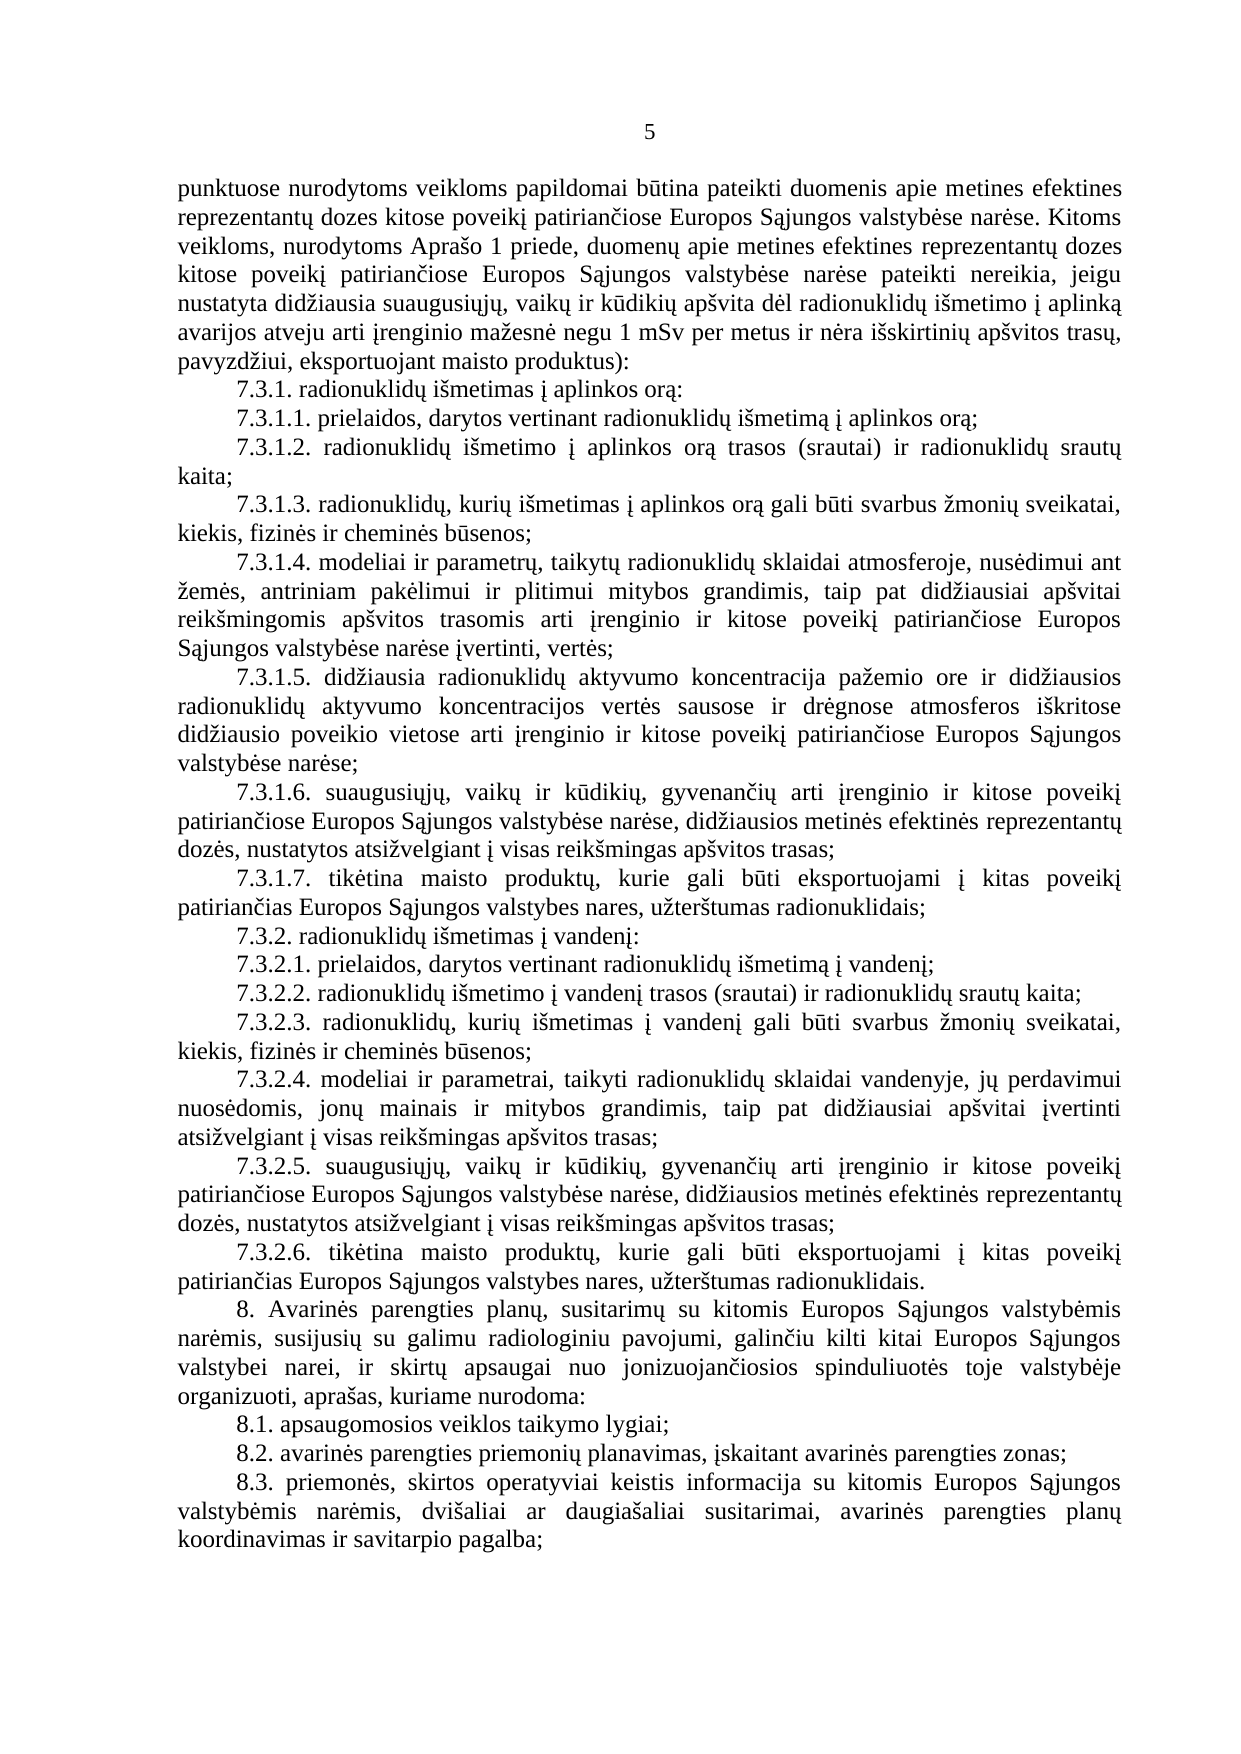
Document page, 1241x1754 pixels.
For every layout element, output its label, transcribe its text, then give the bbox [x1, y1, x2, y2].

text 7.3.1.3. radionuklidų, kurių išmetimas į aplinkos orą gali būti svarbus žmonių sveikatai, kiekis, fizinės ir cheminės būsenos; [177, 489, 1122, 547]
text 7.3.1.7. tikėtina maisto produktų, kurie gali būti eksportuojami į kitas poveikį patiriančias Europos Sąjungos valstybes nares, užterštumas radionuklidais; [177, 863, 1122, 921]
text 7.3.1.6. suaugusiųjų, vaikų ir kūdikių, gyvenančių arti įrenginio ir kitose poveikį patiriančiose Europos Sąjungos valstybėse narėse, didžiausios metinės efektinės reprezentantų dozės, nustatytos atsižvelgiant į visas reikšmingas apšvitos trasas; [177, 777, 1122, 863]
text 8. Avarinės parengties planų, susitarimų su kitomis Europos Sąjungos valstybėmis narėmis, susijusių su galimu radiologiniu pavojumi, galinčiu kilti kitai Europos Sąjungos valstybei narei, ir skirtų apsaugai nuo jonizuojančiosios spinduliuotės toje valstybėje organizuoti, aprašas, kuriame nurodoma: [177, 1294, 1122, 1409]
text 7.3.1. radionuklidų išmetimas į aplinkos orą: [177, 374, 1122, 403]
text 8.3. priemonės, skirtos operatyviai keistis informacija su kitomis Europos Sąjungos valstybėmis narėmis, dvišaliai ar daugiašaliai susitarimai, avarinės parengties planų koordinavimas ir savitarpio pagalba; [177, 1467, 1122, 1553]
text 7.3.2.5. suaugusiųjų, vaikų ir kūdikių, gyvenančių arti įrenginio ir kitose poveikį patiriančiose Europos Sąjungos valstybėse narėse, didžiausios metinės efektinės reprezentantų dozės, nustatytos atsižvelgiant į visas reikšmingas apšvitos trasas; [177, 1151, 1122, 1237]
text 7.3.2. radionuklidų išmetimas į vandenį: [177, 921, 1122, 949]
text 7.3.2.3. radionuklidų, kurių išmetimas į vandenį gali būti svarbus žmonių sveikatai, kiekis, fizinės ir cheminės būsenos; [177, 1007, 1122, 1064]
text 7.3.1.5. didžiausia radionuklidų aktyvumo koncentracija pažemio ore ir didžiausios radionuklidų aktyvumo koncentracijos vertės sausose ir drėgnose atmosferos iškritose didžiausio poveikio vietose arti įrenginio ir kitose poveikį patiriančiose Europos Sąjungos valstybėse narėse; [177, 662, 1122, 777]
text 8.1. apsaugomosios veiklos taikymo lygiai; [177, 1409, 1122, 1438]
text 7.3.2.1. prielaidos, darytos vertinant radionuklidų išmetimą į vandenį; [177, 949, 1122, 978]
text 7.3.1.1. prielaidos, darytos vertinant radionuklidų išmetimą į aplinkos orą; [177, 403, 1122, 432]
text punktuose nurodytoms veikloms papildomai būtina pateikti duomenis apie metines efektines reprezentantų dozes kitose poveikį patiriančiose Europos Sąjungos valstybėse narėse. Kitoms veikloms, nurodytoms Aprašo 1 priede, duomenų apie metines efektines reprezentantų dozes kitose poveikį patiriančiose Europos Sąjungos valstybėse narėse pateikti nereikia, jeigu nustatyta didžiausia suaugusiųjų, vaikų ir kūdikių apšvita dėl radionuklidų išmetimo į aplinką avarijos atveju arti įrenginio mažesnė negu 1 mSv per metus ir nėra išskirtinių apšvitos trasų, pavyzdžiui, eksportuojant maisto produktus): [177, 173, 1122, 374]
text 8.2. avarinės parengties priemonių planavimas, įskaitant avarinės parengties zonas; [177, 1438, 1122, 1467]
text 7.3.1.4. modeliai ir parametrų, taikytų radionuklidų sklaidai atmosferoje, nusėdimui ant žemės, antriniam pakėlimui ir plitimui mitybos grandimis, taip pat didžiausiai apšvitai reikšmingomis apšvitos trasomis arti įrenginio ir kitose poveikį patiriančiose Europos Sąjungos valstybėse narėse įvertinti, vertės; [177, 547, 1122, 662]
text 7.3.2.2. radionuklidų išmetimo į vandenį trasos (srautai) ir radionuklidų srautų kaita; [177, 978, 1122, 1007]
text 7.3.2.4. modeliai ir parametrai, taikyti radionuklidų sklaidai vandenyje, jų perdavimui nuosėdomis, jonų mainais ir mitybos grandimis, taip pat didžiausiai apšvitai įvertinti atsižvelgiant į visas reikšmingas apšvitos trasas; [177, 1064, 1122, 1151]
text 7.3.2.6. tikėtina maisto produktų, kurie gali būti eksportuojami į kitas poveikį patiriančias Europos Sąjungos valstybes nares, užterštumas radionuklidais. [177, 1237, 1122, 1294]
text 7.3.1.2. radionuklidų išmetimo į aplinkos orą trasos (srautai) ir radionuklidų srautų kaita; [177, 432, 1122, 489]
